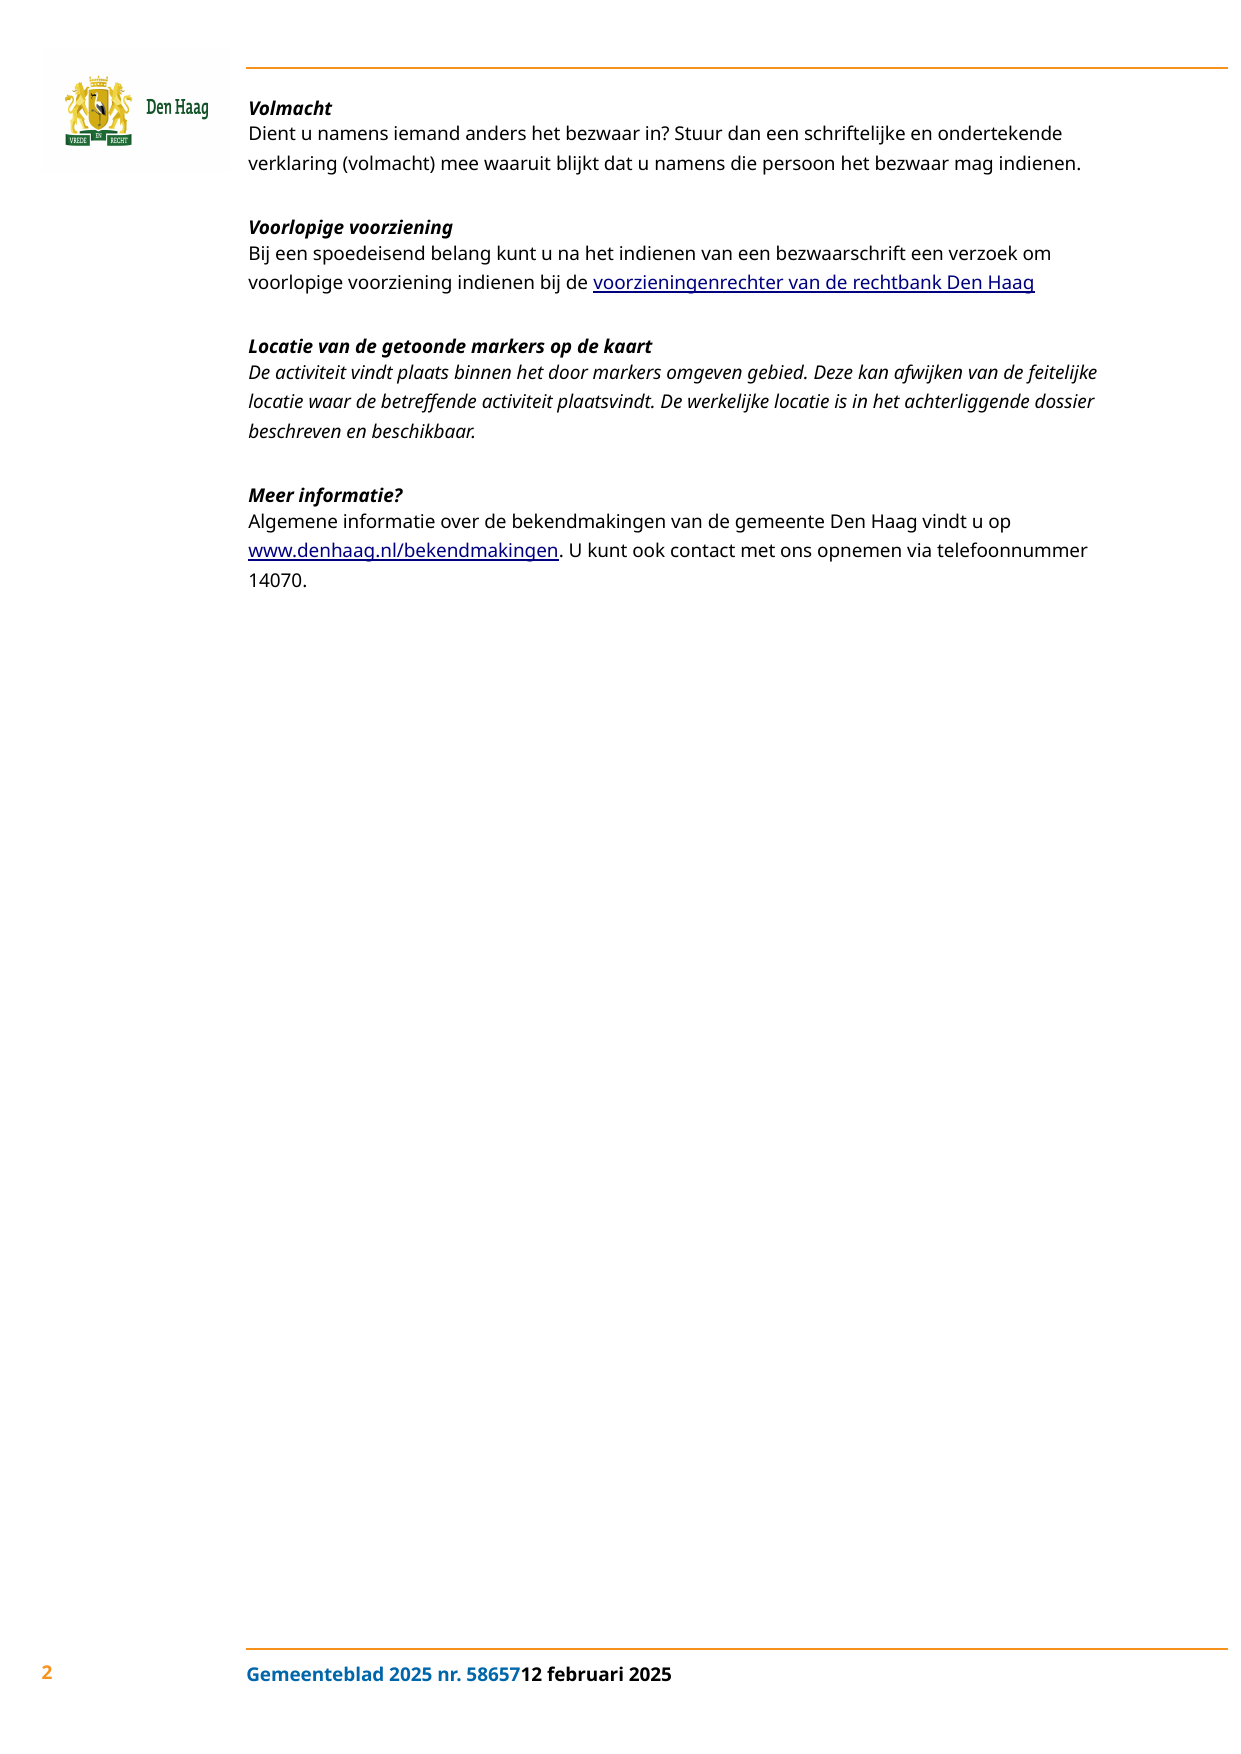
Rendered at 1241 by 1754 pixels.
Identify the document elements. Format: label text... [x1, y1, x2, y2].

text Bij een spoedeisend belang kunt u na het indienen van een bezwaarschrift een verzoek om voorlopige voorziening indienen bij de voorzieningenrechter van de rechtbank Den Haag [248, 240, 1152, 295]
text Volmacht [248, 95, 1152, 121]
text Algemene informatie over de bekendmakingen van de gemeente Den Haag vindt u op www.denhaag.nl/bekendmakingen. U kunt ook contact met ons opnemen via telefoonnummer 14070. [248, 508, 1152, 593]
text Voorlopige voorziening [248, 214, 1152, 240]
text Meer informatie? [248, 482, 1152, 508]
text Dient u namens iemand anders het bezwaar in? Stuur dan een schriftelijke en ondertekende verklaring (volmacht) mee waaruit blijkt dat u namens die persoon het bezwaar mag indienen. [248, 121, 1152, 176]
text De activiteit vindt plaats binnen het door markers omgeven gebied. Deze kan afwijken van de feitelijke locatie waar de betreffende activiteit plaatsvindt. De werkelijke locatie is in het achterliggende dossier beschreven en beschikbaar. [248, 359, 1152, 444]
picture [41, 47, 231, 172]
text Locatie van de getoonde markers op de kaart [248, 333, 1152, 359]
